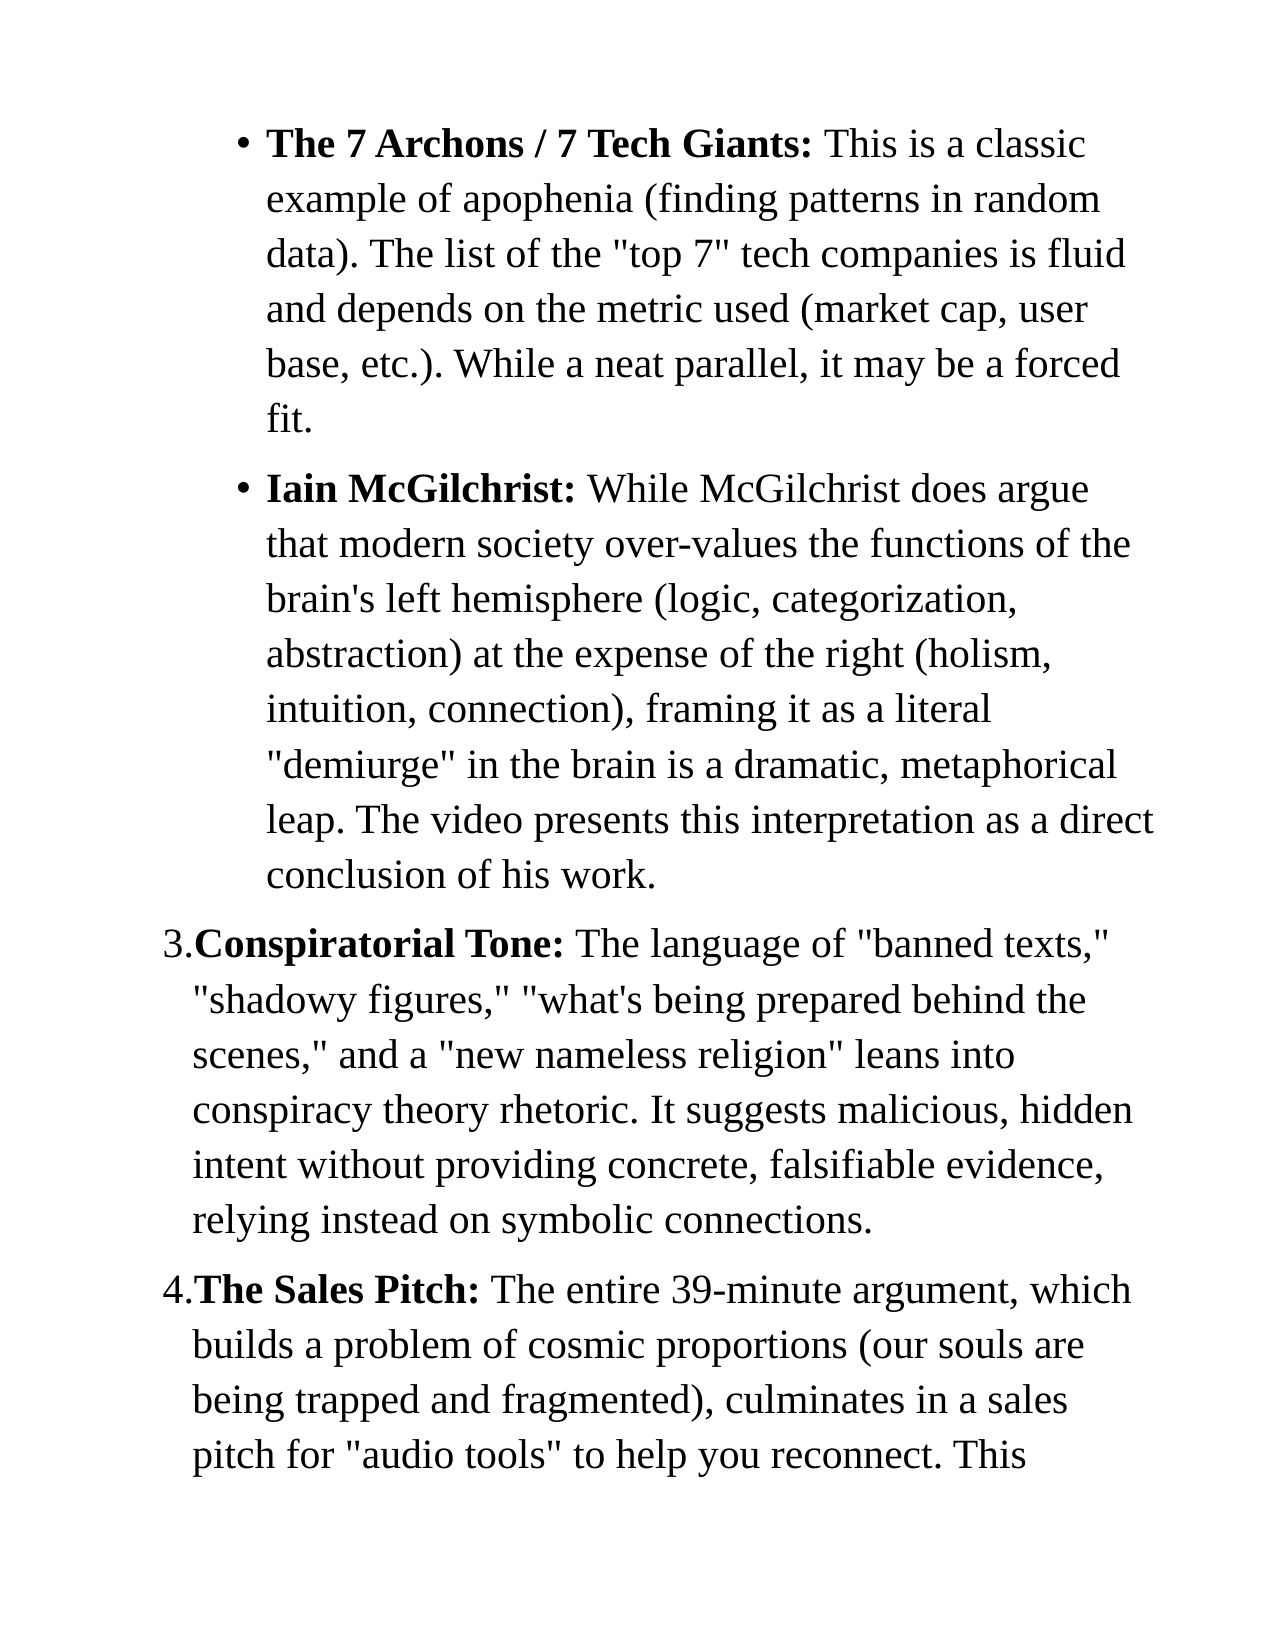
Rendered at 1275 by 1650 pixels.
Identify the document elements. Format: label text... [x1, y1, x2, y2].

list The 7 Archons / 7 Tech Giants: This is a classic example of apophenia (finding patterns in random data). The list of the "top 7" tech companies is fluid and depends on the metric used (market cap, user base, etc.). While a neat parallel, it may be a forced fit. [236, 118, 1157, 442]
list Iain McGilchrist: While McGilchrist does argue that modern society over-values the functions of the brain's left hemisphere (logic, categorization, abstraction) at the expense of the right (holism, intuition, connection), framing it as a literal "demiurge" in the brain is a dramatic, metaphorical leap. The video presents this interpretation as a direct conclusion of his work. [236, 463, 1157, 897]
list Conspiratorial Tone: The language of "banned texts," "shadowy figures," "what's being prepared behind the scenes," and a "new nameless religion" leans into conspiracy theory rhetoric. It suggests malicious, hidden intent without providing concrete, falsifiable evidence, relying instead on symbolic connections. [162, 919, 1157, 1242]
list The Sales Pitch: The entire 39-minute argument, which builds a problem of cosmic proportions (our souls are being trapped and fragmented), culminates in a sales pitch for "audio tools" to help you reconnect. This [162, 1264, 1157, 1477]
